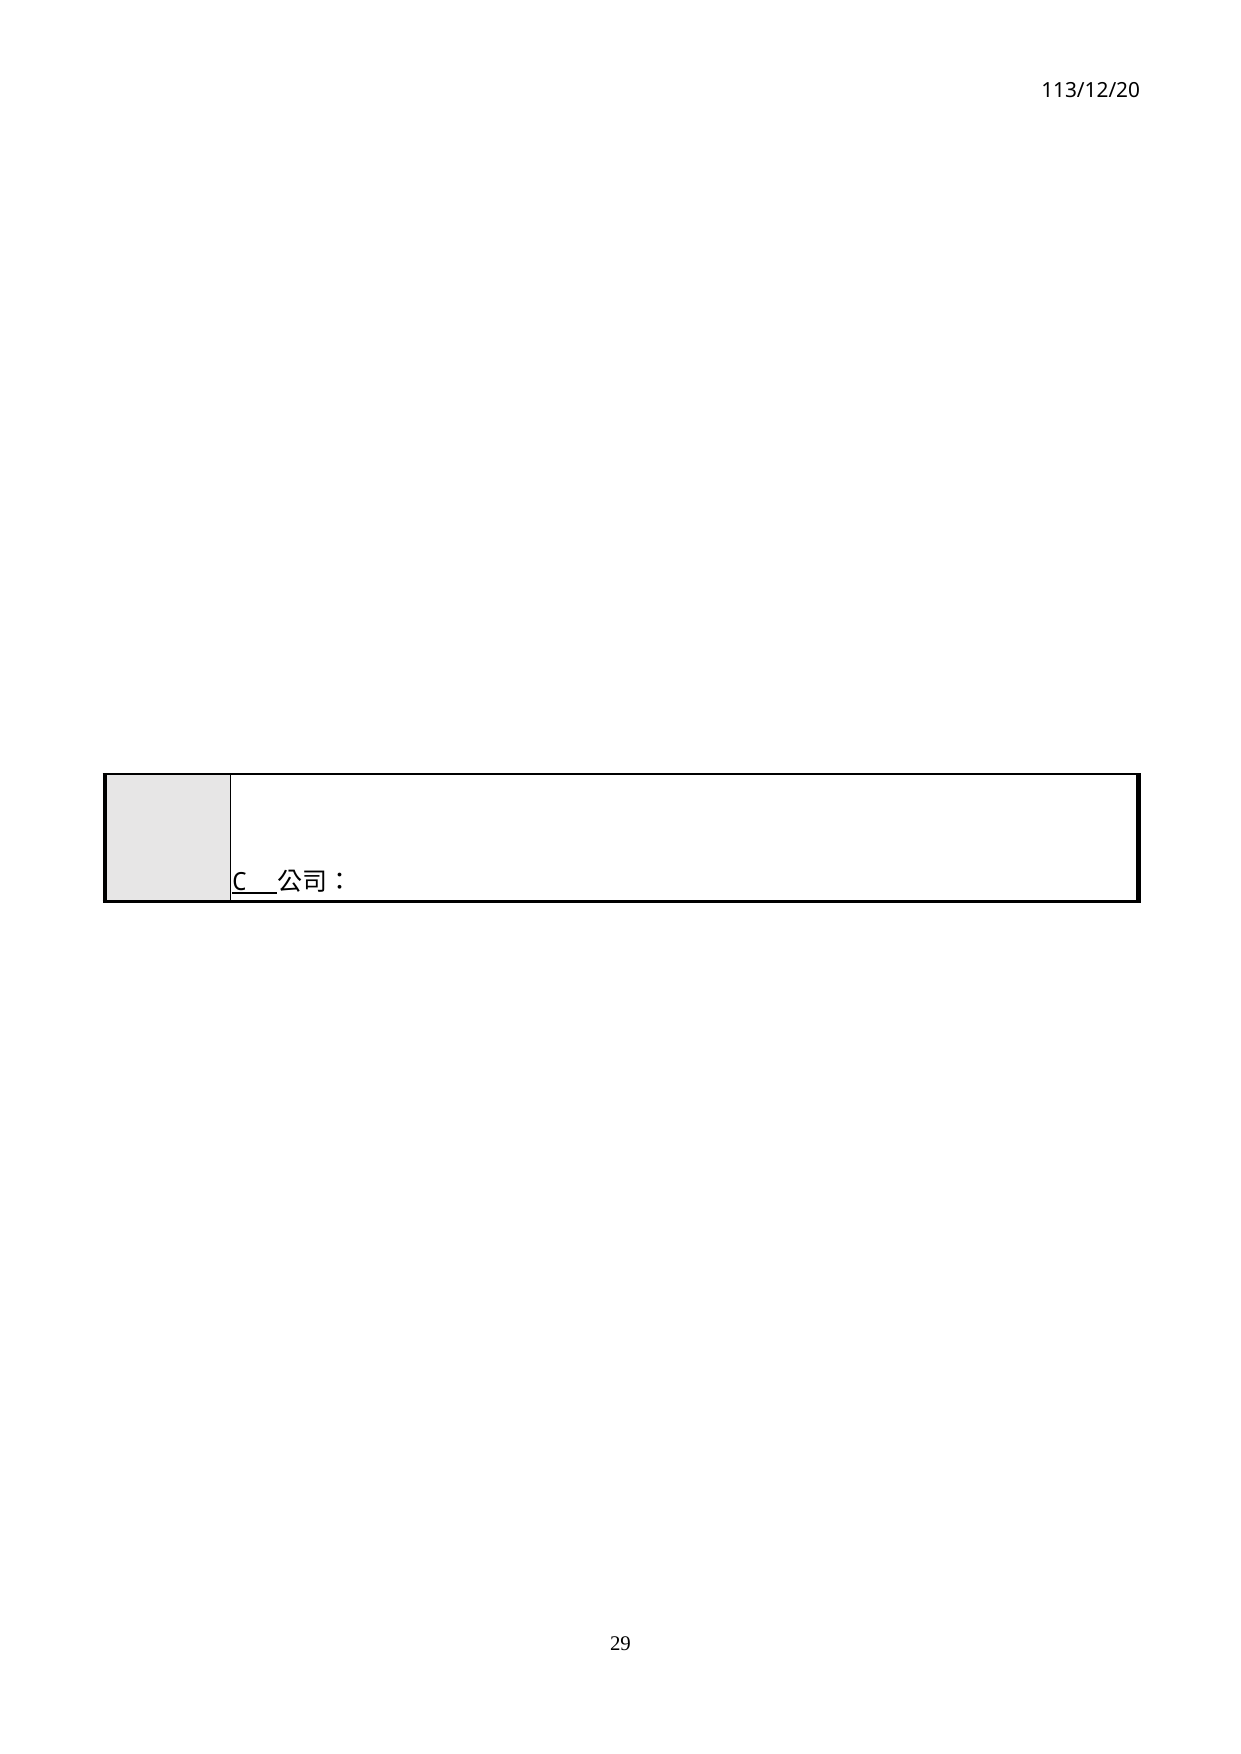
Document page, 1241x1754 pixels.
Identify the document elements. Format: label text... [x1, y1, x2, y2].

table_cell [99, 773, 103, 900]
table_cell C 公司： [231, 775, 1136, 900]
table_cell [107, 775, 230, 900]
